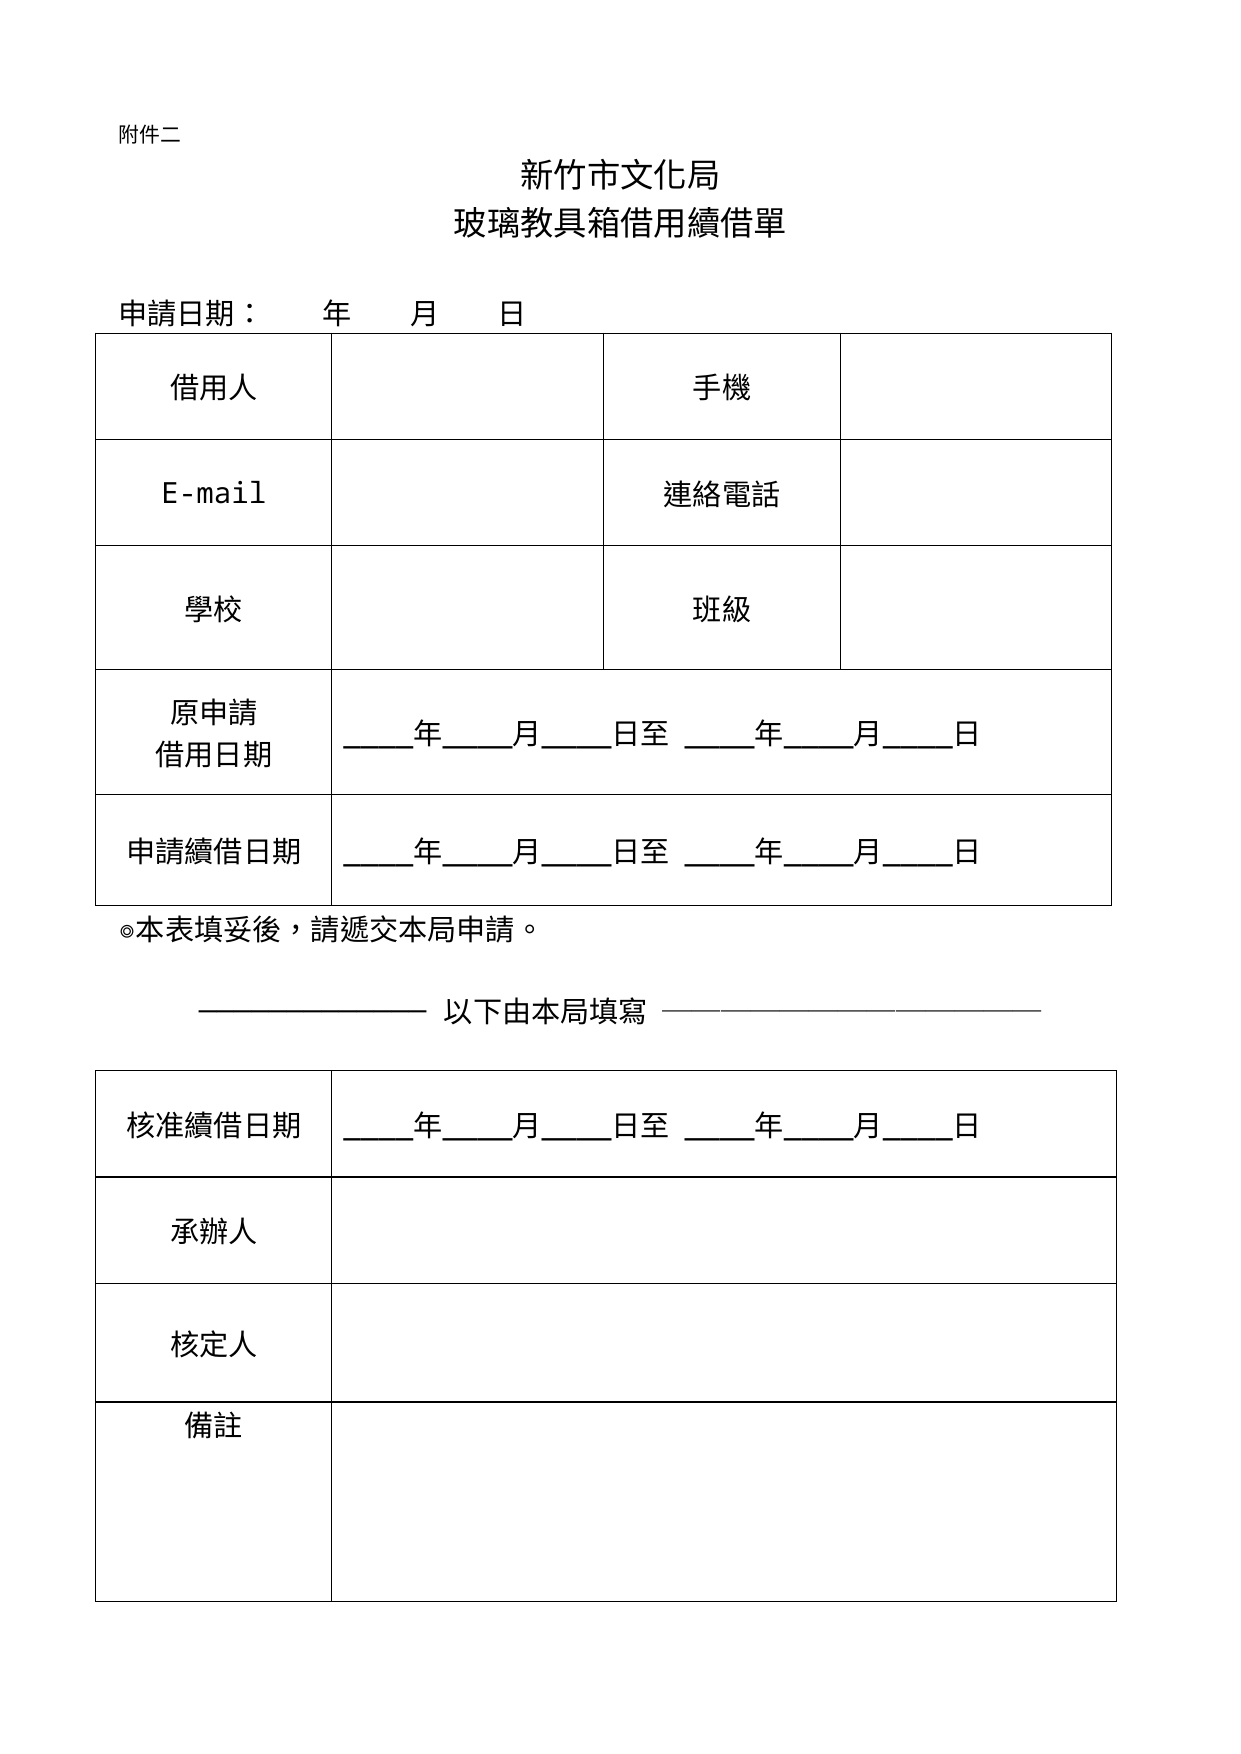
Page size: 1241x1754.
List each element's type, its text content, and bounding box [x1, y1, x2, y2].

table_cell 連絡電話 [604, 440, 840, 545]
table_cell 申請續借日期 [96, 795, 331, 905]
table_cell [841, 440, 1111, 545]
table_header 借用人 [96, 334, 331, 439]
table_cell 核定人 [96, 1284, 331, 1401]
text ◎本表填妥後，請遞交本局申請。 [118, 906, 1122, 948]
table_cell 承辦人 [96, 1178, 331, 1283]
table_cell 原申請 借用日期 [96, 670, 331, 794]
table_cell [332, 1178, 1116, 1283]
table_header ____年____月____日至 ____年____月____日 [332, 1071, 1116, 1176]
table_cell 班級 [604, 546, 840, 669]
table_cell [332, 440, 603, 545]
table_header [841, 334, 1111, 439]
table_header 核准續借日期 [96, 1071, 331, 1176]
table_cell [332, 1403, 1116, 1601]
text 申請日期： 年 月 日 [118, 290, 1122, 332]
text 新竹市文化局 [118, 148, 1122, 197]
table_cell ____年____月____日至 ____年____月____日 [332, 795, 1111, 905]
table_cell [841, 546, 1111, 669]
table_header 手機 [604, 334, 840, 439]
text 玻璃教具箱借用續借單 [118, 197, 1122, 245]
table_cell E-mail [96, 440, 331, 545]
table_cell [332, 1284, 1116, 1401]
text ───────────── 以下由本局填寫 ───────────── [118, 988, 1122, 1031]
table_cell 學校 [96, 546, 331, 669]
table_header [332, 334, 603, 439]
table_cell [332, 546, 603, 669]
table_cell 備註 [96, 1403, 331, 1601]
text 附件二 [118, 118, 1122, 148]
table_cell ____年____月____日至 ____年____月____日 [332, 670, 1111, 794]
